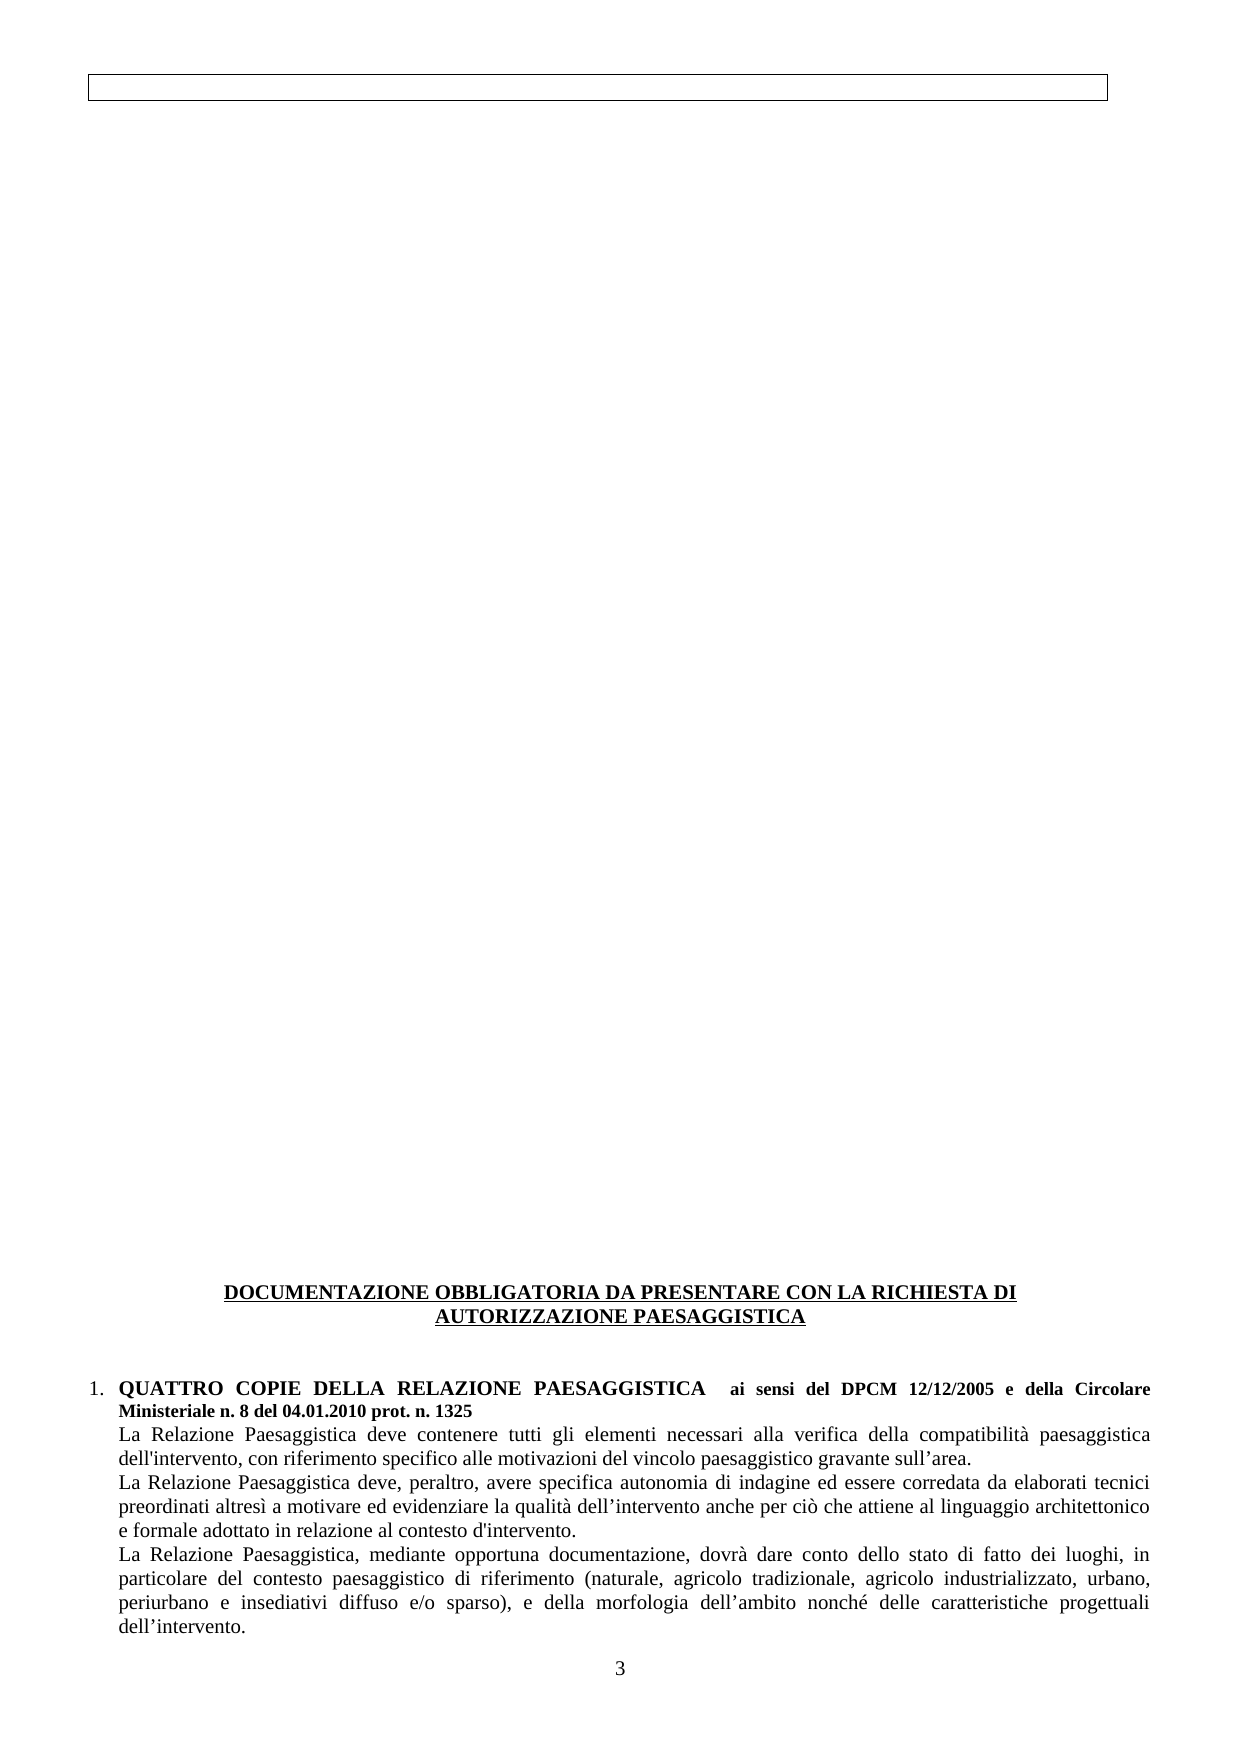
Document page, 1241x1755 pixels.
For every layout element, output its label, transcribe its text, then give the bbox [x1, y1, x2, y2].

text AUTORIZZAZIONE PAESAGGISTICA [89, 1304, 1152, 1328]
text La Relazione Paesaggistica deve contenere tutti gli elementi necessari alla verifica della compatibilità paesaggistica dell'intervento, con riferimento specifico alle motivazioni del vincolo paesaggistico gravante sull’area. [118, 1422, 1152, 1470]
text La Relazione Paesaggistica, mediante opportuna documentazione, dovrà dare conto dello stato di fatto dei luoghi, in particolare del contesto paesaggistico di riferimento (naturale, agricolo tradizionale, agricolo industrializzato, urbano, periurbano e insediativi diffuso e/o sparso), e della morfologia dell’ambito nonché delle caratteristiche progettuali dell’intervento. [118, 1542, 1152, 1638]
text DOCUMENTAZIONE OBBLIGATORIA DA PRESENTARE CON LA RICHIESTA DI [89, 1280, 1152, 1304]
text 1. QUATTRO COPIE DELLA RELAZIONE PAESAGGISTICA ai sensi del DPCM 12/12/2005 e della Circolare Ministeriale n. 8 del 04.01.2010 prot. n. 1325 [89, 1376, 1152, 1422]
text La Relazione Paesaggistica deve, peraltro, avere specifica autonomia di indagine ed essere corredata da elaborati tecnici preordinati altresì a motivare ed evidenziare la qualità dell’intervento anche per ciò che attiene al linguaggio architettonico e formale adottato in relazione al contesto d'intervento. [118, 1470, 1152, 1542]
